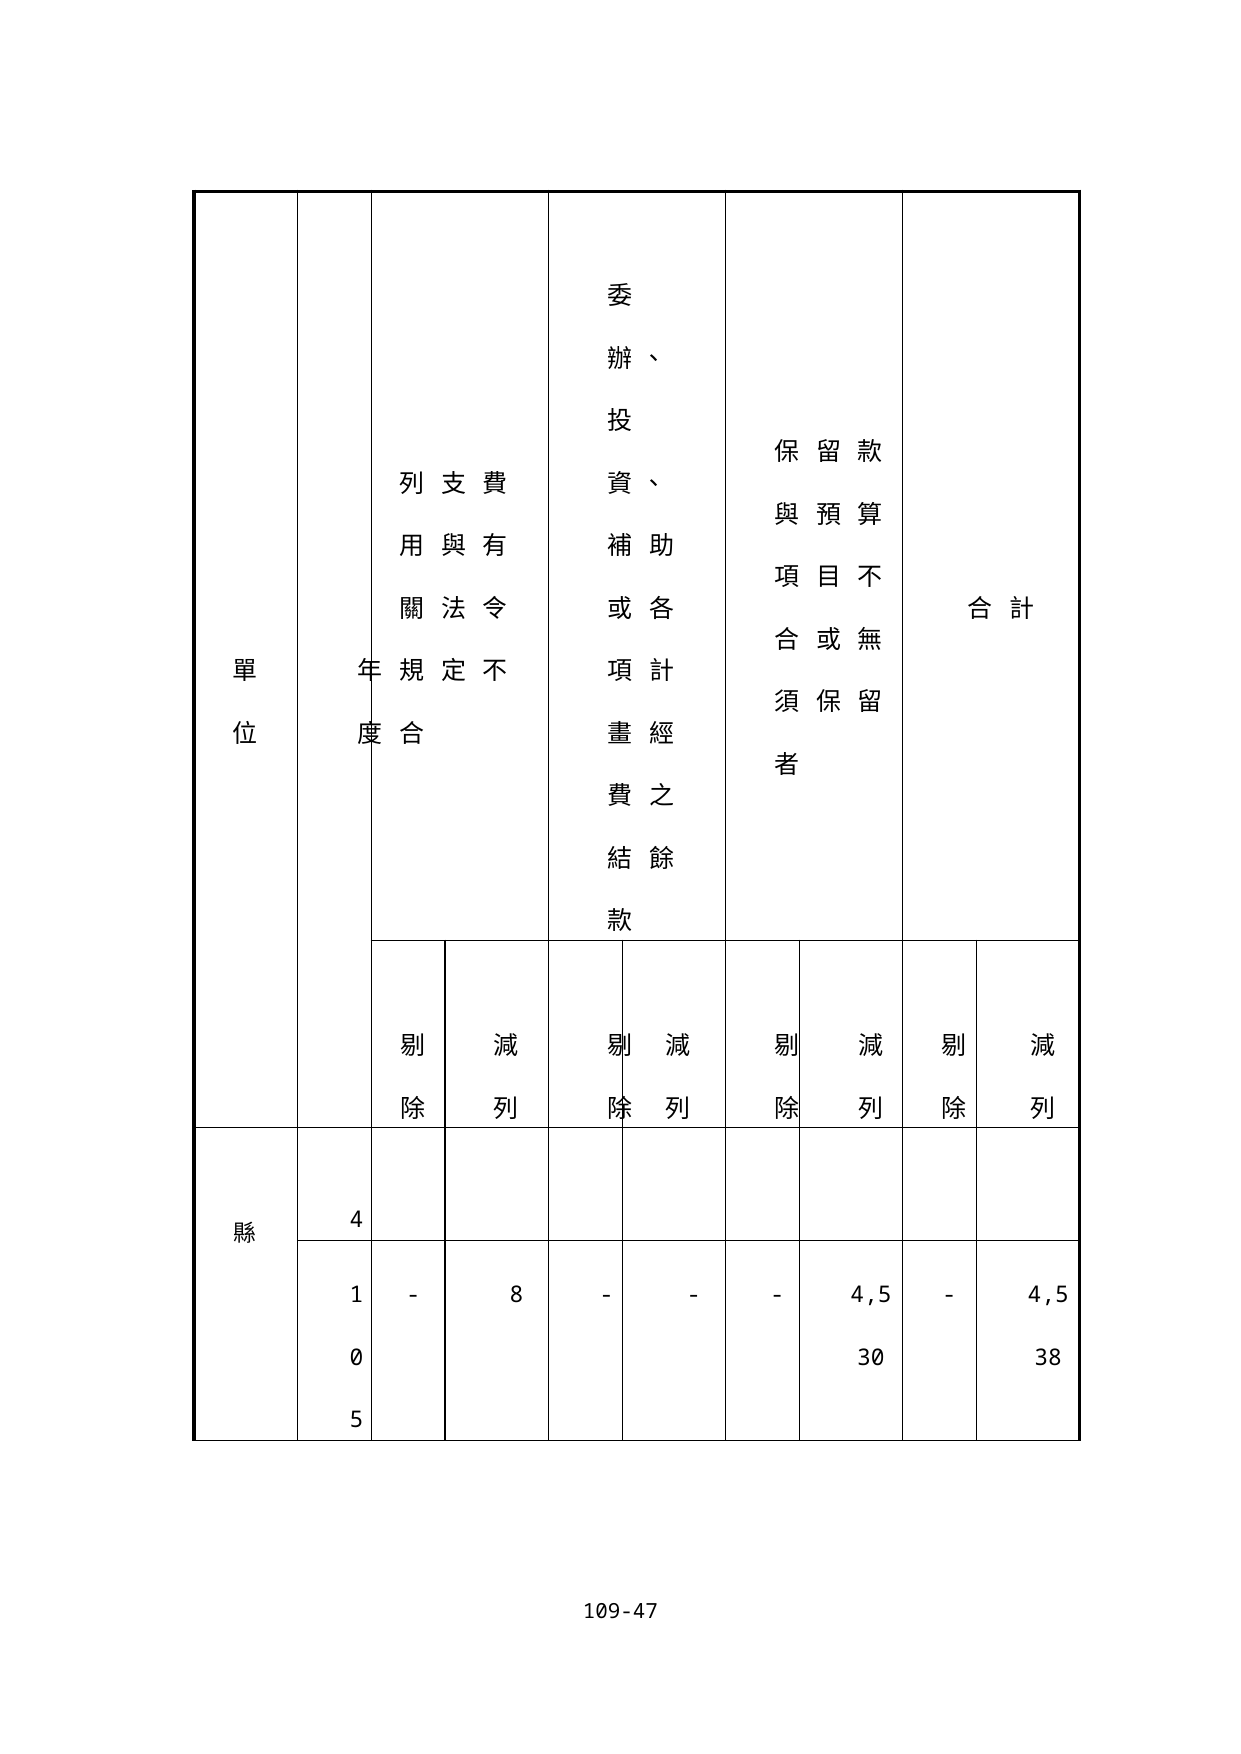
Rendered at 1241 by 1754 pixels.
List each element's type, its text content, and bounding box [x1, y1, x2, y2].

table_cell 剔除 [903, 941, 976, 1127]
table_header 保留款與預算項目不合或無須保留者 [726, 193, 902, 939]
table_cell - [903, 1128, 976, 1240]
table_cell - [549, 1241, 622, 1439]
table_cell 減列 [623, 941, 725, 1127]
table_cell 8 [446, 1241, 548, 1439]
table_cell 剔除 [726, 941, 799, 1127]
table_header 委辦、投資、補助或各項計畫經費之結餘款 [549, 193, 725, 939]
table_header 合計 [903, 193, 1078, 939]
table_cell 剔除 [372, 941, 444, 1127]
table_cell 4 [298, 1128, 371, 1240]
table_cell 縣 [196, 1128, 297, 1439]
table_cell - [726, 1241, 799, 1439]
table_cell [623, 1128, 725, 1240]
table_cell [977, 1128, 1078, 1240]
table_cell 105 [298, 1241, 371, 1439]
table_cell - [623, 1241, 725, 1439]
table_cell - [372, 1128, 444, 1240]
table_cell - [549, 1128, 622, 1240]
table_cell - [726, 1128, 799, 1240]
table_cell - [800, 1128, 902, 1240]
table_cell 剔除 [549, 941, 622, 1127]
table_header 年度 [298, 193, 371, 1127]
table_cell - [903, 1241, 976, 1439]
table_cell - [446, 1128, 548, 1240]
table_header 列支費用與有關法令規定不合 [372, 193, 548, 939]
table_cell 減列 [446, 941, 548, 1127]
table_cell 4,530 [800, 1241, 902, 1439]
table_cell 4,538 [977, 1241, 1078, 1439]
table_cell - [372, 1241, 444, 1439]
table_cell 減列 [977, 941, 1078, 1127]
table_header 單位 [196, 193, 297, 1127]
table_cell 減列 [800, 941, 902, 1127]
